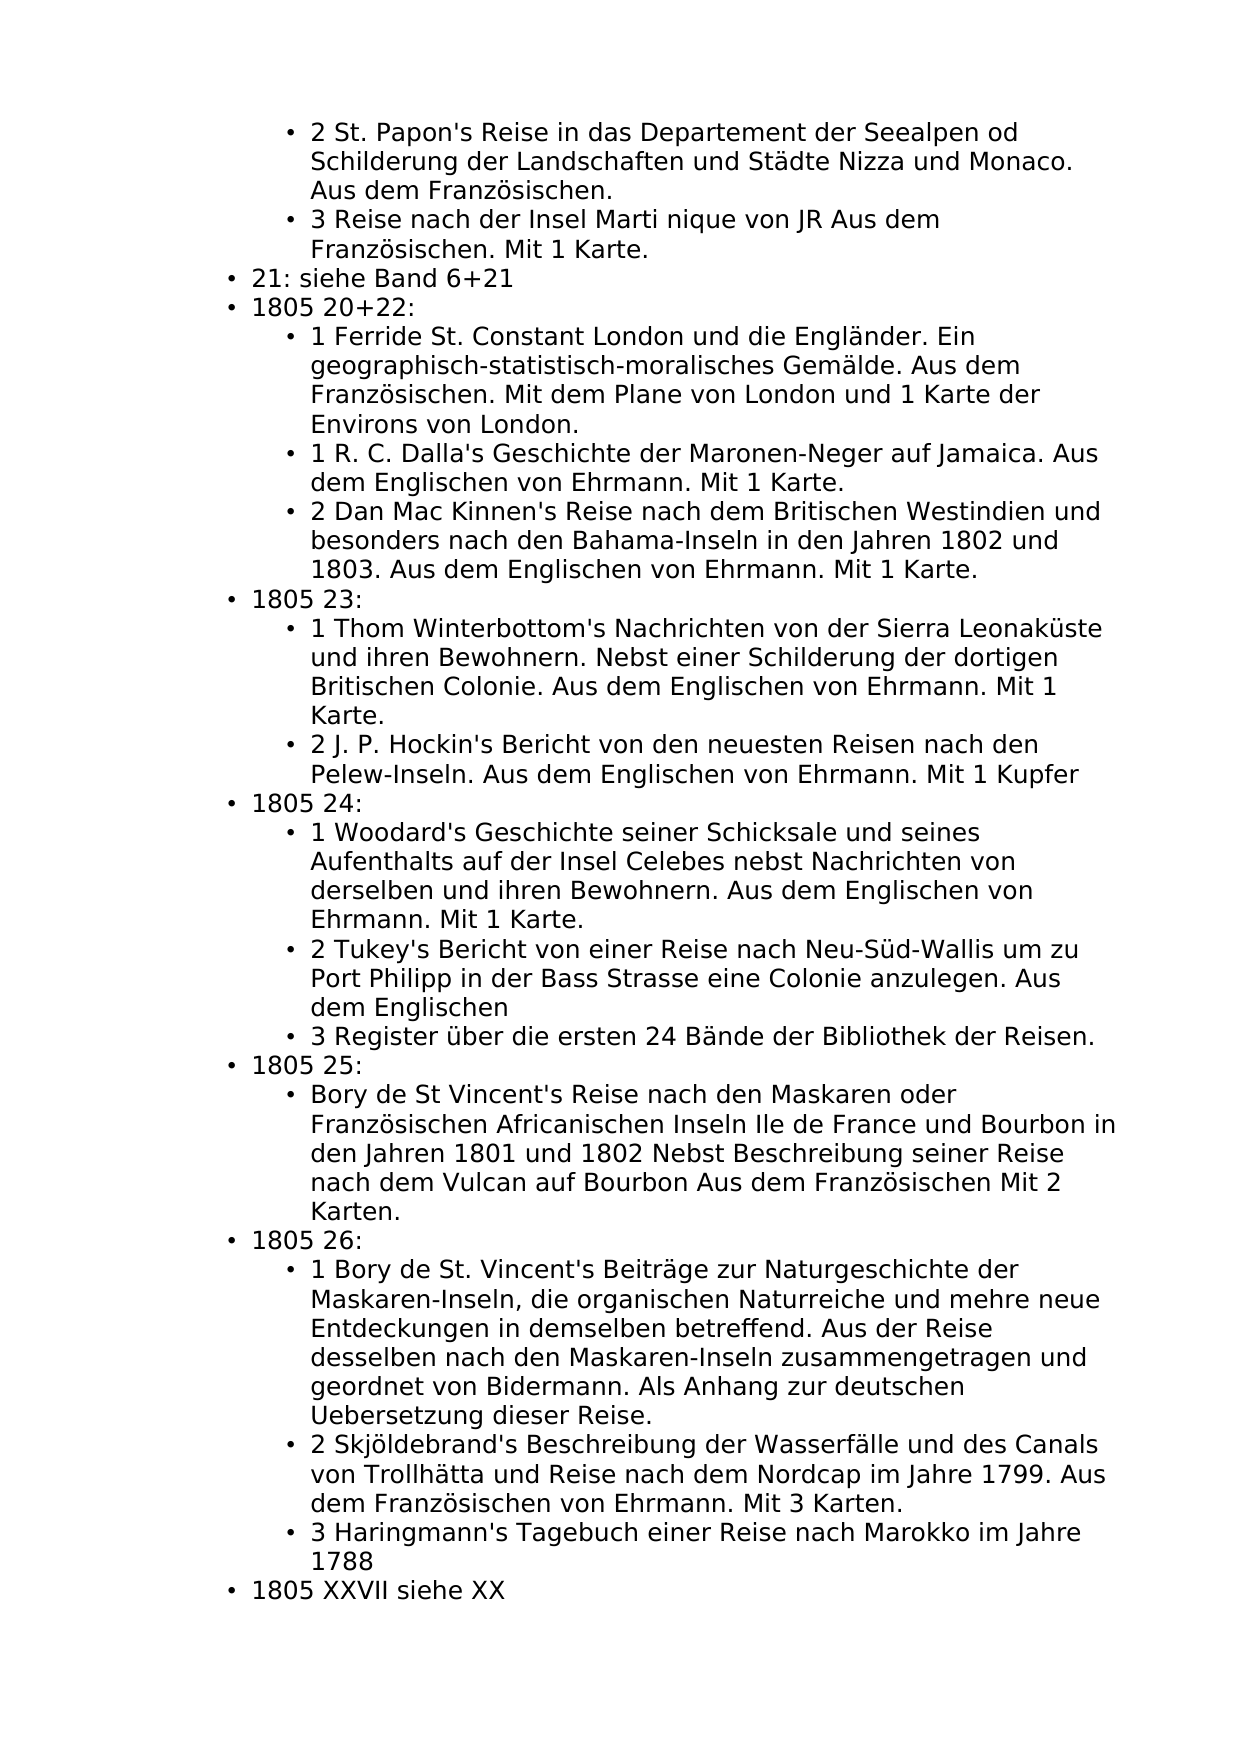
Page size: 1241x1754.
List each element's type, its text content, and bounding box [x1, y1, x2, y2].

list 2 J. P. Hockin's Bericht von den neuesten Reisen nach den Pelew-Inseln. Aus dem Englischen von Ehrmann. Mit 1 Kupfer [295, 731, 1122, 789]
list 1 Ferride St. Constant London und die Engländer. Ein geographisch-statistisch-moralisches Gemälde. Aus dem Französischen. Mit dem Plane von London und 1 Karte der Environs von London. [295, 322, 1122, 439]
list 1 Woodard's Geschichte seiner Schicksale und seines Aufenthalts auf der Insel Celebes nebst Nachrichten von derselben und ihren Bewohnern. Aus dem Englischen von Ehrmann. Mit 1 Karte. [295, 818, 1122, 935]
list 1805 26: [236, 1226, 1122, 1256]
list Bory de St Vincent's Reise nach den Maskaren oder Französischen Africanischen Inseln Ile de France und Bourbon in den Jahren 1801 und 1802 Nebst Beschreibung seiner Reise nach dem Vulcan auf Bourbon Aus dem Französischen Mit 2 Karten. [295, 1081, 1122, 1226]
list 3 Register über die ersten 24 Bände der Bibliothek der Reisen. [295, 1022, 1122, 1051]
list 2 Dan Mac Kinnen's Reise nach dem Britischen Westindien und besonders nach den Bahama-Inseln in den Jahren 1802 und 1803. Aus dem Englischen von Ehrmann. Mit 1 Karte. [295, 497, 1122, 585]
list 1805 XXVII siehe XX [236, 1576, 1122, 1606]
list 1805 24: [236, 789, 1122, 818]
list 3 Reise nach der Insel Marti nique von JR Aus dem Französischen. Mit 1 Karte. [295, 206, 1122, 264]
list 2 Skjöldebrand's Beschreibung der Wasserfälle und des Canals von Trollhätta und Reise nach dem Nordcap im Jahre 1799. Aus dem Französischen von Ehrmann. Mit 3 Karten. [295, 1431, 1122, 1518]
list 1805 25: [236, 1051, 1122, 1081]
list 21: siehe Band 6+21 [236, 264, 1122, 293]
list 2 St. Papon's Reise in das Departement der Seealpen od Schilderung der Landschaften und Städte Nizza und Monaco. Aus dem Französischen. [295, 118, 1122, 206]
list 1805 23: [236, 585, 1122, 614]
list 1 Thom Winterbottom's Nachrichten von der Sierra Leonaküste und ihren Bewohnern. Nebst einer Schilderung der dortigen Britischen Colonie. Aus dem Englischen von Ehrmann. Mit 1 Karte. [295, 614, 1122, 731]
list 2 Tukey's Bericht von einer Reise nach Neu-Süd-Wallis um zu Port Philipp in der Bass Strasse eine Colonie anzulegen. Aus dem Englischen [295, 935, 1122, 1022]
list 1 R. C. Dalla's Geschichte der Maronen-Neger auf Jamaica. Aus dem Englischen von Ehrmann. Mit 1 Karte. [295, 439, 1122, 497]
list 3 Haringmann's Tagebuch einer Reise nach Marokko im Jahre 1788 [295, 1518, 1122, 1576]
list 1 Bory de St. Vincent's Beiträge zur Naturgeschichte der Maskaren-Inseln, die organischen Naturreiche und mehre neue Entdeckungen in demselben betreffend. Aus der Reise desselben nach den Maskaren-Inseln zusammengetragen und geordnet von Bidermann. Als Anhang zur deutschen Uebersetzung dieser Reise. [295, 1256, 1122, 1431]
list 1805 20+22: [236, 293, 1122, 322]
